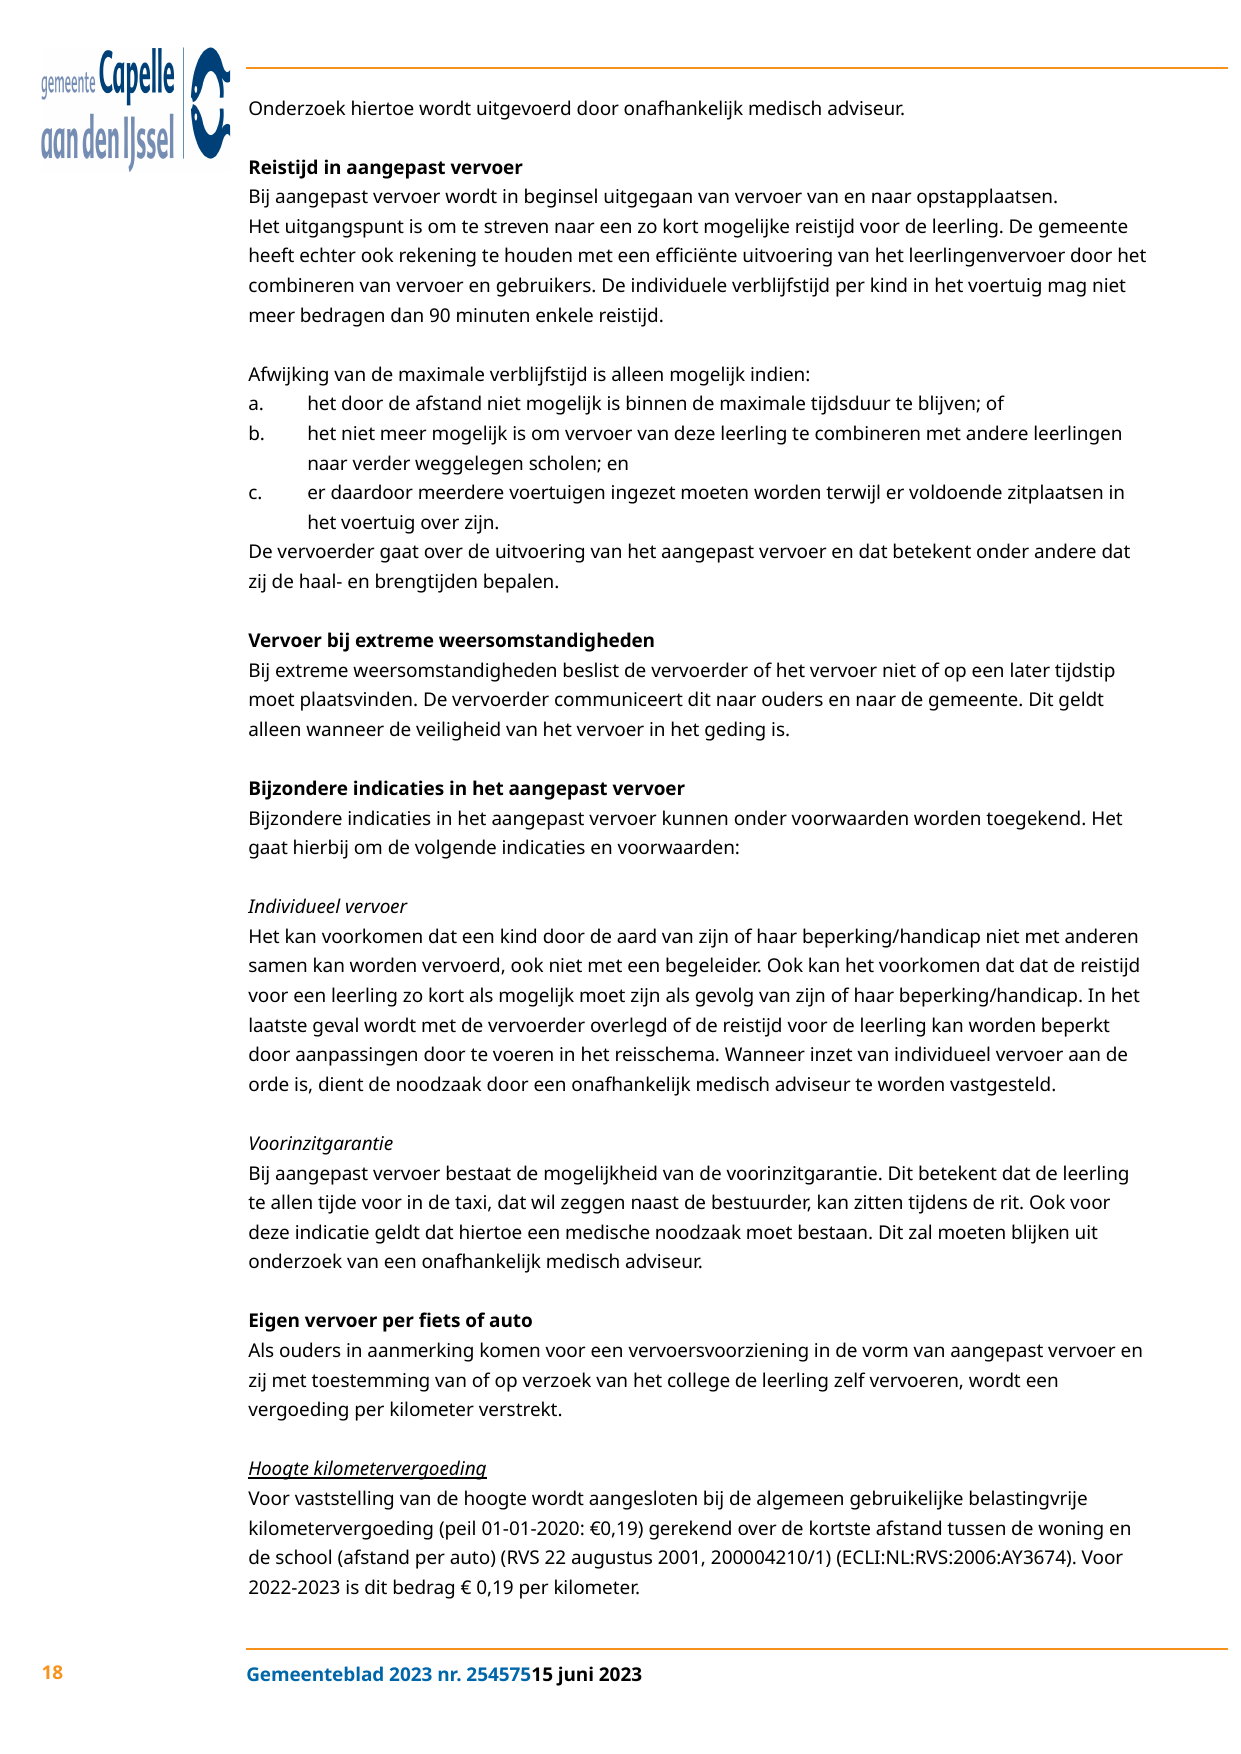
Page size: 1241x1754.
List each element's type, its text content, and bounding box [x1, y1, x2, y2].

text Onderzoek hiertoe wordt uitgevoerd door onafhankelijk medisch adviseur. [248, 95, 1152, 121]
list het niet meer mogelijk is om vervoer van deze leerling te combineren met andere leerlingen naar verder weggelegen scholen; en [248, 420, 1152, 476]
text Afwijking van de maximale verblijfstijd is alleen mogelijk indien: [248, 361, 1152, 387]
text Eigen vervoer per fiets of auto [248, 1308, 1152, 1333]
list het door de afstand niet mogelijk is binnen de maximale tijdsduur te blijven; of [248, 391, 1152, 416]
text Bijzondere indicaties in het aangepast vervoer [248, 775, 1152, 801]
text Het kan voorkomen dat een kind door de aard van zijn of haar beperking/handicap niet met anderen samen kan worden vervoerd, ook niet met een begeleider. Ook kan het voorkomen dat dat de reistijd voor een leerling zo kort als mogelijk moet zijn als gevolg van zijn of haar beperking/handicap. In het laatste geval wordt met de vervoerder overlegd of de reistijd voor de leerling kan worden beperkt door aanpassingen door te voeren in het reisschema. Wanneer inzet van individueel vervoer aan de orde is, dient de noodzaak door een onafhankelijk medisch adviseur te worden vastgesteld. [248, 923, 1152, 1097]
text Als ouders in aanmerking komen voor een vervoersvoorziening in de vorm van aangepast vervoer en zij met toestemming van of op verzoek van het college de leerling zelf vervoeren, wordt een vergoeding per kilometer verstrekt. [248, 1337, 1152, 1422]
text Voor vaststelling van de hoogte wordt aangesloten bij de algemeen gebruikelijke belastingvrije kilometervergoeding (peil 01-01-2020: €0,19) gerekend over de kortste afstand tussen de woning en de school (afstand per auto) (RVS 22 augustus 2001, 200004210/1) (ECLI:NL:RVS:2006:AY3674). Voor 2022-2023 is dit bedrag € 0,19 per kilometer. [248, 1485, 1152, 1600]
text Reistijd in aangepast vervoer [248, 154, 1152, 180]
text Individueel vervoer [248, 893, 1152, 919]
text De vervoerder gaat over de uitvoering van het aangepast vervoer en dat betekent onder andere dat zij de haal- en brengtijden bepalen. [248, 538, 1152, 594]
text Hoogte kilometervergoeding [248, 1456, 1152, 1481]
text Het uitgangspunt is om te streven naar een zo kort mogelijke reistijd voor de leerling. De gemeente heeft echter ook rekening te houden met een efficiënte uitvoering van het leerlingenvervoer door het combineren van vervoer en gebruikers. De individuele verblijfstijd per kind in het voertuig mag niet meer bedragen dan 90 minuten enkele reistijd. [248, 213, 1152, 328]
text Bijzondere indicaties in het aangepast vervoer kunnen onder voorwaarden worden toegekend. Het gaat hierbij om de volgende indicaties en voorwaarden: [248, 805, 1152, 860]
text Vervoer bij extreme weersomstandigheden [248, 627, 1152, 653]
text Voorinzitgarantie [248, 1130, 1152, 1156]
text Bij extreme weersomstandigheden beslist de vervoerder of het vervoer niet of op een later tijdstip moet plaatsvinden. De vervoerder communiceert dit naar ouders en naar de gemeente. Dit geldt alleen wanneer de veiligheid van het vervoer in het geding is. [248, 657, 1152, 742]
picture [41, 47, 231, 172]
list er daardoor meerdere voertuigen ingezet moeten worden terwijl er voldoende zitplaatsen in het voertuig over zijn. [248, 479, 1152, 535]
text Bij aangepast vervoer wordt in beginsel uitgegaan van vervoer van en naar opstapplaatsen. [248, 183, 1152, 209]
text Bij aangepast vervoer bestaat de mogelijkheid van de voorinzitgarantie. Dit betekent dat de leerling te allen tijde voor in de taxi, dat wil zeggen naast de bestuurder, kan zitten tijdens de rit. Ook voor deze indicatie geldt dat hiertoe een medische noodzaak moet bestaan. Dit zal moeten blijken uit onderzoek van een onafhankelijk medisch adviseur. [248, 1160, 1152, 1274]
